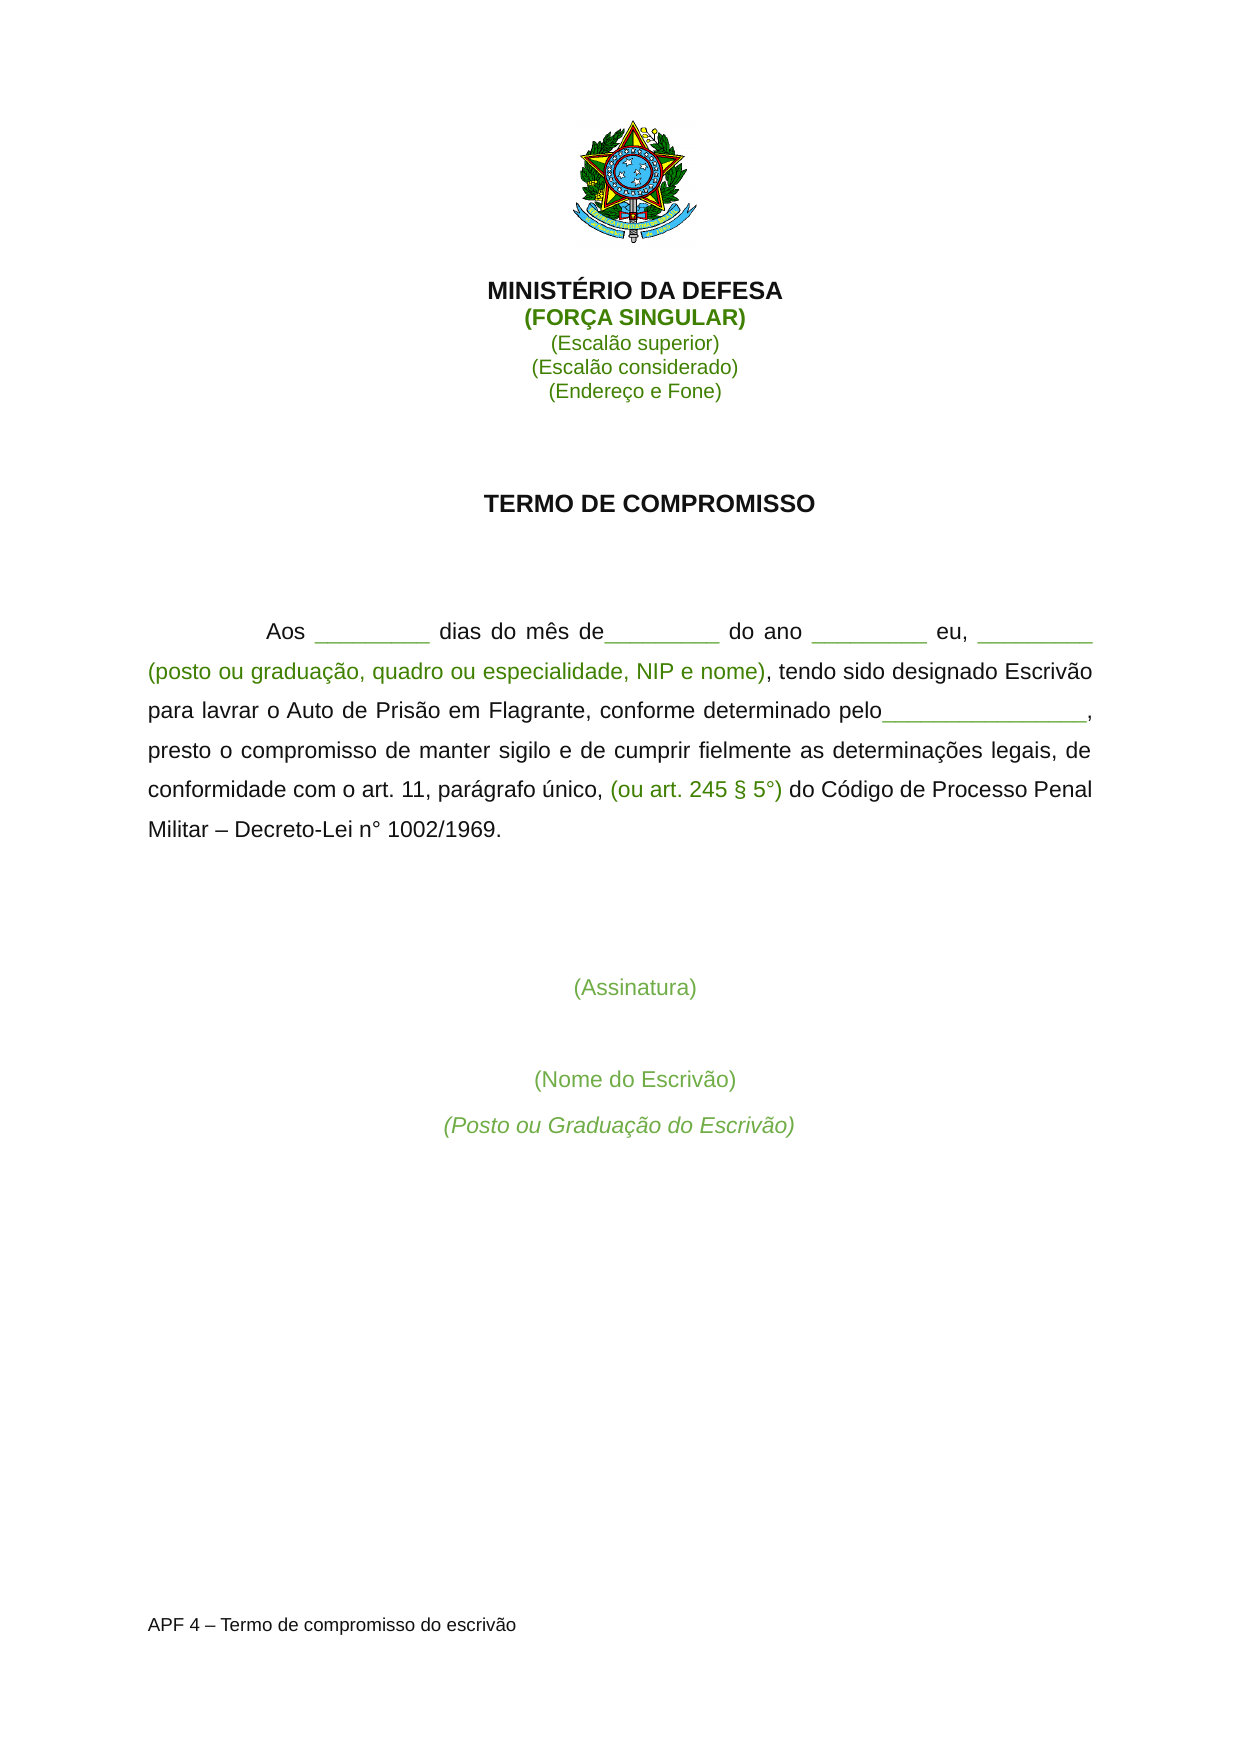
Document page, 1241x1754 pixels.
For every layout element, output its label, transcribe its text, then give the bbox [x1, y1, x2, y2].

text (Nome do Escrivão) [148, 1066, 1093, 1092]
text (Escalão superior) [148, 331, 1093, 355]
text (Endereço e Fone) [148, 379, 1093, 403]
picture [572, 118, 699, 247]
text (Assinatura) [148, 973, 1093, 1000]
text (Posto ou Graduação do Escrivão) [148, 1112, 1093, 1138]
text Aos _________ dias do mês de_________ do ano _________ eu, _________ (posto ou graduação, quadro ou especialidade, NIP e nome), tendo sido designado Escrivão para lavrar o Auto de Prisão em Flagrante, conforme determinado pelo________________, presto o compromisso de manter sigilo e de cumprir fielmente as determinações legais, de conformidade com o art. 11, parágrafo único, (ou art. 245 § 5°) do Código de Processo Penal Militar – Decreto-Lei n° 1002/1969. [148, 618, 1093, 842]
text (FORÇA SINGULAR) [148, 304, 1093, 331]
text MINISTÉRIO DA DEFESA [148, 276, 1093, 304]
text TERMO DE COMPROMISSO [148, 489, 1093, 518]
text (Escalão considerado) [148, 355, 1093, 379]
